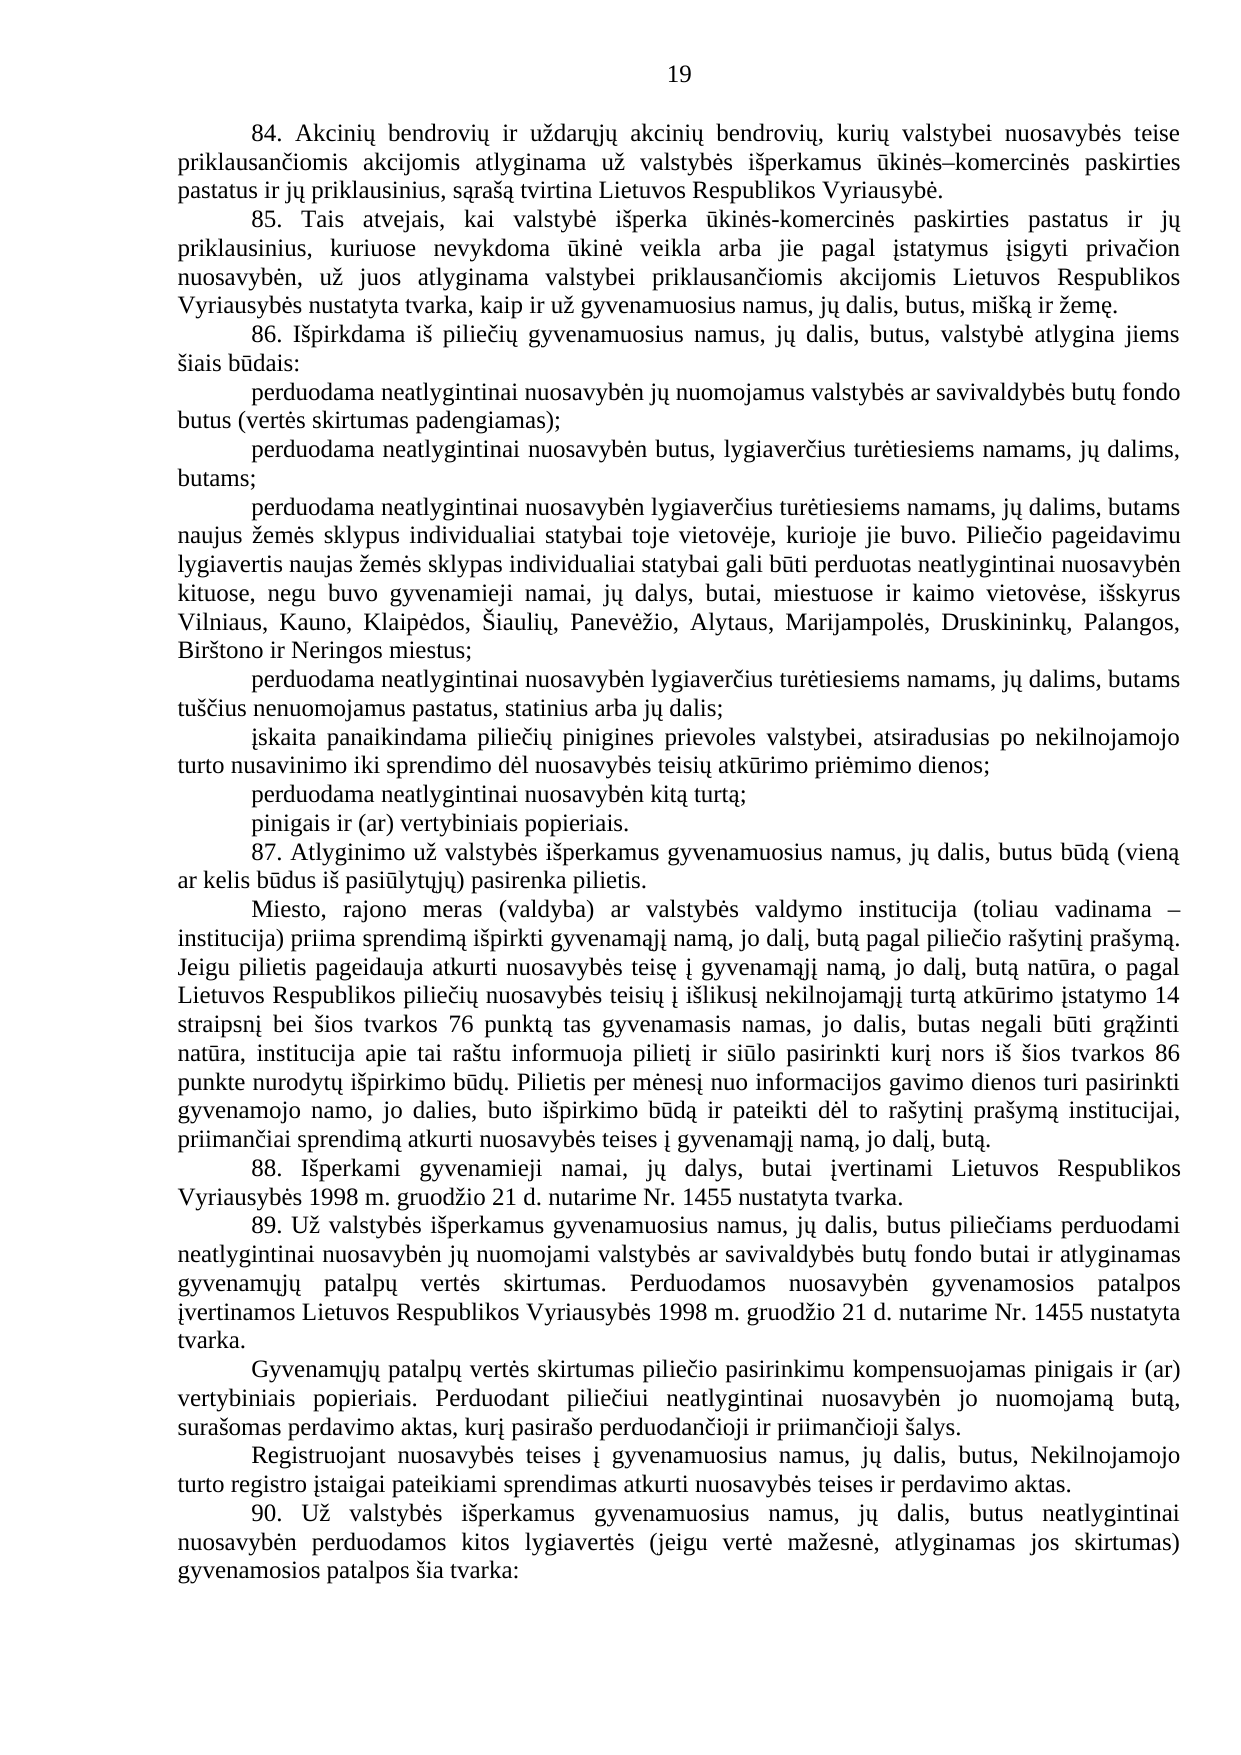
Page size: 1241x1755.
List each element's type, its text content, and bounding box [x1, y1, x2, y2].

text 84. Akcinių bendrovių ir uždarųjų akcinių bendrovių, kurių valstybei nuosavybės teise priklausančiomis akcijomis atlyginama už valstybės išperkamus ūkinės–komercinės paskirties pastatus ir jų priklausinius, sąrašą tvirtina Lietuvos Respublikos Vyriausybė. [177, 118, 1181, 204]
text 90. Už valstybės išperkamus gyvenamuosius namus, jų dalis, butus neatlygintinai nuosavybėn perduodamos kitos lygiavertės (jeigu vertė mažesnė, atlyginamas jos skirtumas) gyvenamosios patalpos šia tvarka: [177, 1498, 1181, 1584]
text perduodama neatlygintinai nuosavybėn kitą turtą; [177, 779, 1181, 808]
text perduodama neatlygintinai nuosavybėn jų nuomojamus valstybės ar savivaldybės butų fondo butus (vertės skirtumas padengiamas); [177, 377, 1181, 434]
text perduodama neatlygintinai nuosavybėn lygiaverčius turėtiesiems namams, jų dalims, butams naujus žemės sklypus individualiai statybai toje vietovėje, kurioje jie buvo. Piliečio pageidavimu lygiavertis naujas žemės sklypas individualiai statybai gali būti perduotas neatlygintinai nuosavybėn kituose, negu buvo gyvenamieji namai, jų dalys, butai, miestuose ir kaimo vietovėse, išskyrus Vilniaus, Kauno, Klaipėdos, Šiaulių, Panevėžio, Alytaus, Marijampolės, Druskininkų, Palangos, Birštono ir Neringos miestus; [177, 492, 1181, 664]
text 86. Išpirkdama iš piliečių gyvenamuosius namus, jų dalis, butus, valstybė atlygina jiems šiais būdais: [177, 319, 1181, 377]
text Gyvenamųjų patalpų vertės skirtumas piliečio pasirinkimu kompensuojamas pinigais ir (ar) vertybiniais popieriais. Perduodant piliečiui neatlygintinai nuosavybėn jo nuomojamą butą, surašomas perdavimo aktas, kurį pasirašo perduodančioji ir priimančioji šalys. [177, 1354, 1181, 1441]
text 87. Atlyginimo už valstybės išperkamus gyvenamuosius namus, jų dalis, butus būdą (vieną ar kelis būdus iš pasiūlytųjų) pasirenka pilietis. [177, 837, 1181, 894]
text perduodama neatlygintinai nuosavybėn lygiaverčius turėtiesiems namams, jų dalims, butams tuščius nenuomojamus pastatus, statinius arba jų dalis; [177, 664, 1181, 722]
text 85. Tais atvejais, kai valstybė išperka ūkinės-komercinės paskirties pastatus ir jų priklausinius, kuriuose nevykdoma ūkinė veikla arba jie pagal įstatymus įsigyti privačion nuosavybėn, už juos atlyginama valstybei priklausančiomis akcijomis Lietuvos Respublikos Vyriausybės nustatyta tvarka, kaip ir už gyvenamuosius namus, jų dalis, butus, mišką ir žemę. [177, 204, 1181, 319]
text 89. Už valstybės išperkamus gyvenamuosius namus, jų dalis, butus piliečiams perduodami neatlygintinai nuosavybėn jų nuomojami valstybės ar savivaldybės butų fondo butai ir atlyginamas gyvenamųjų patalpų vertės skirtumas. Perduodamos nuosavybėn gyvenamosios patalpos įvertinamos Lietuvos Respublikos Vyriausybės 1998 m. gruodžio 21 d. nutarime Nr. 1455 nustatyta tvarka. [177, 1211, 1181, 1354]
text įskaita panaikindama piliečių pinigines prievoles valstybei, atsiradusias po nekilnojamojo turto nusavinimo iki sprendimo dėl nuosavybės teisių atkūrimo priėmimo dienos; [177, 722, 1181, 779]
text Registruojant nuosavybės teises į gyvenamuosius namus, jų dalis, butus, Nekilnojamojo turto registro įstaigai pateikiami sprendimas atkurti nuosavybės teises ir perdavimo aktas. [177, 1441, 1181, 1498]
text pinigais ir (ar) vertybiniais popieriais. [177, 808, 1181, 837]
text Miesto, rajono meras (valdyba) ar valstybės valdymo institucija (toliau vadinama – institucija) priima sprendimą išpirkti gyvenamąjį namą, jo dalį, butą pagal piliečio rašytinį prašymą. Jeigu pilietis pageidauja atkurti nuosavybės teisę į gyvenamąjį namą, jo dalį, butą natūra, o pagal Lietuvos Respublikos piliečių nuosavybės teisių į išlikusį nekilnojamąjį turtą atkūrimo įstatymo 14 straipsnį bei šios tvarkos 76 punktą tas gyvenamasis namas, jo dalis, butas negali būti grąžinti natūra, institucija apie tai raštu informuoja pilietį ir siūlo pasirinkti kurį nors iš šios tvarkos 86 punkte nurodytų išpirkimo būdų. Pilietis per mėnesį nuo informacijos gavimo dienos turi pasirinkti gyvenamojo namo, jo dalies, buto išpirkimo būdą ir pateikti dėl to rašytinį prašymą institucijai, priimančiai sprendimą atkurti nuosavybės teises į gyvenamąjį namą, jo dalį, butą. [177, 894, 1181, 1153]
text 88. Išperkami gyvenamieji namai, jų dalys, butai įvertinami Lietuvos Respublikos Vyriausybės 1998 m. gruodžio 21 d. nutarime Nr. 1455 nustatyta tvarka. [177, 1153, 1181, 1211]
text perduodama neatlygintinai nuosavybėn butus, lygiaverčius turėtiesiems namams, jų dalims, butams; [177, 434, 1181, 492]
